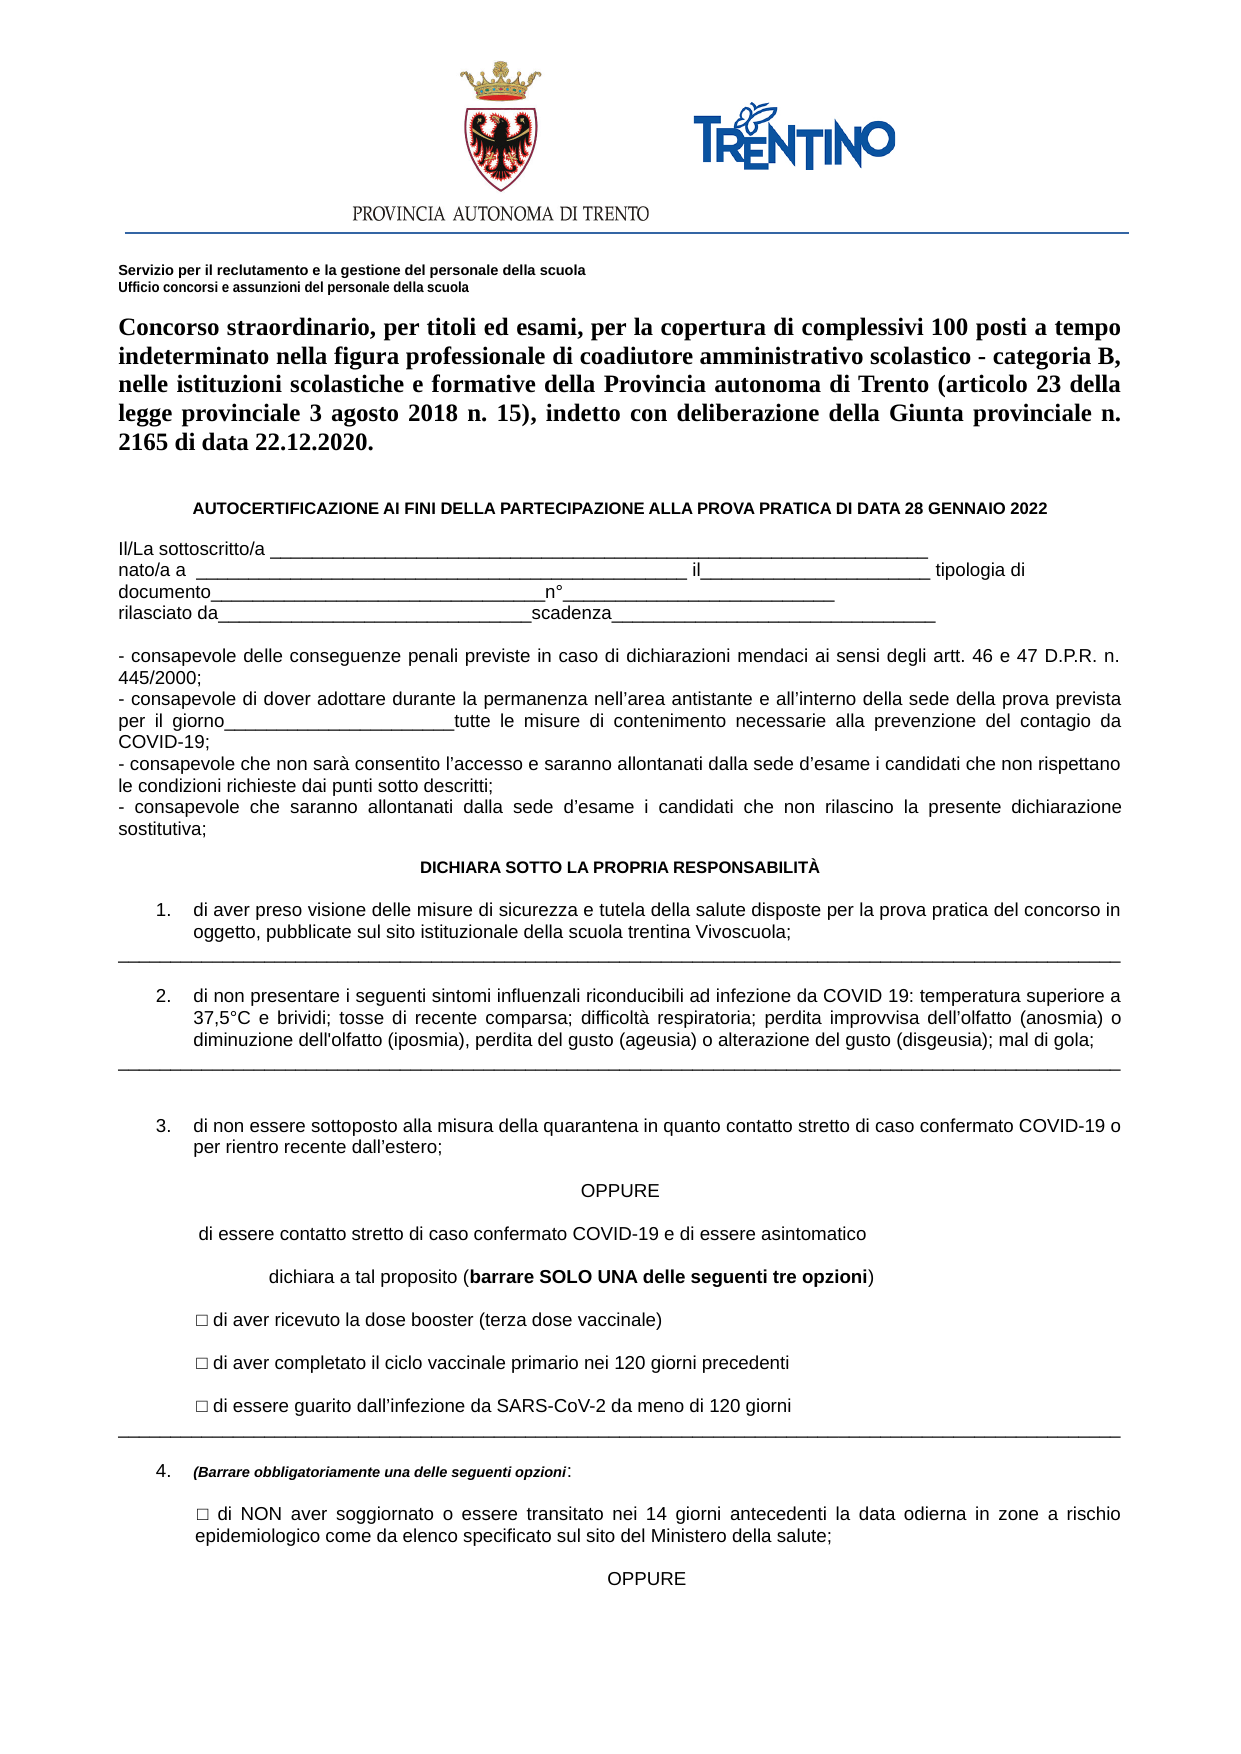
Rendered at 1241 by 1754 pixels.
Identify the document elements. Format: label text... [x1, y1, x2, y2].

text Ufficio concorsi e assunzioni del personale della scuola [118, 278, 1122, 295]
text Concorso straordinario, per titoli ed esami, per la copertura di complessivi 100 posti a tempo indeterminato nella figura professionale di coadiutore amministrativo scolastico - categoria B, nelle istituzioni scolastiche e formative della Provincia autonoma di Trento (articolo 23 della legge provinciale 3 agosto 2018 n. 15), indetto con deliberazione della Giunta provinciale n. 2165 di data 22.12.2020. [118, 312, 1122, 456]
text □ di aver completato il ciclo vaccinale primario nei 120 giorni precedenti [118, 1352, 1122, 1373]
text OPPURE [171, 1567, 1122, 1589]
text OPPURE [118, 1179, 1122, 1201]
text dichiara a tal proposito (barrare SOLO UNA delle seguenti tre opzioni) [118, 1266, 1122, 1287]
list ________________________________________________________________________________________________ [118, 1050, 1122, 1072]
text AUTOCERTIFICAZIONE AI FINI DELLA PARTECIPAZIONE ALLA PROVA PRATICA DI DATA 28 GENNAIO 2022 [118, 499, 1122, 518]
text □ di essere guarito dall’infezione da SARS-CoV-2 da meno di 120 giorni [118, 1395, 1122, 1417]
text □ di NON aver soggiornato o essere transitato nei 14 giorni antecedenti la data odierna in zone a rischio epidemiologico come da elenco specificato sul sito del Ministero della salute; [171, 1503, 1122, 1546]
text Servizio per il reclutamento e la gestione del personale della scuola [118, 262, 1122, 278]
text □ di aver ricevuto la dose booster (terza dose vaccinale) [118, 1309, 1122, 1330]
list (Barrare obbligatoriamente una delle seguenti opzioni: [156, 1460, 1122, 1481]
picture [693, 102, 896, 170]
text ________________________________________________________________________________________________ [118, 942, 1122, 964]
list di non presentare i seguenti sintomi influenzali riconducibili ad infezione da COVID 19: temperatura superiore a 37,5°C e brividi; tosse di recente comparsa; difficoltà respiratoria; perdita improvvisa dell’olfatto (anosmia) o diminuzione dell'olfatto (iposmia), perdita del gusto (ageusia) o alterazione del gusto (disgeusia); mal di gola; [156, 985, 1122, 1050]
text nato/a a _______________________________________________ il______________________ tipologia di documento________________________________n°__________________________ [118, 559, 1122, 602]
text - consapevole di dover adottare durante la permanenza nell’area antistante e all’interno della sede della prova prevista per il giorno______________________tutte le misure di contenimento necessarie alla prevenzione del contagio da COVID-19; [118, 688, 1122, 753]
text - consapevole che non sarà consentito l’accesso e saranno allontanati dalla sede d’esame i candidati che non rispettano le condizioni richieste dai punti sotto descritti; [118, 753, 1122, 796]
text DICHIARA SOTTO LA PROPRIA RESPONSABILITÀ [118, 858, 1122, 877]
text ________________________________________________________________________________________________ [118, 1417, 1122, 1438]
text - consapevole che saranno allontanati dalla sede d’esame i candidati che non rilascino la presente dichiarazione sostitutiva; [118, 796, 1122, 839]
list di aver preso visione delle misure di sicurezza e tutela della salute disposte per la prova pratica del concorso in oggetto, pubblicate sul sito istituzionale della scuola trentina Vivoscuola; [156, 899, 1122, 942]
text - consapevole delle conseguenze penali previste in caso di dichiarazioni mendaci ai sensi degli artt. 46 e 47 D.P.R. n. 445/2000; [118, 645, 1122, 688]
text Il/La sottoscritto/a _______________________________________________________________ [118, 537, 1122, 559]
text rilasciato da______________________________scadenza_______________________________ [118, 602, 1122, 623]
picture [352, 60, 649, 221]
list di essere contatto stretto di caso confermato COVID-19 e di essere asintomatico [156, 1222, 1122, 1244]
list di non essere sottoposto alla misura della quarantena in quanto contatto stretto di caso confermato COVID-19 o per rientro recente dall’estero; [156, 1115, 1122, 1158]
